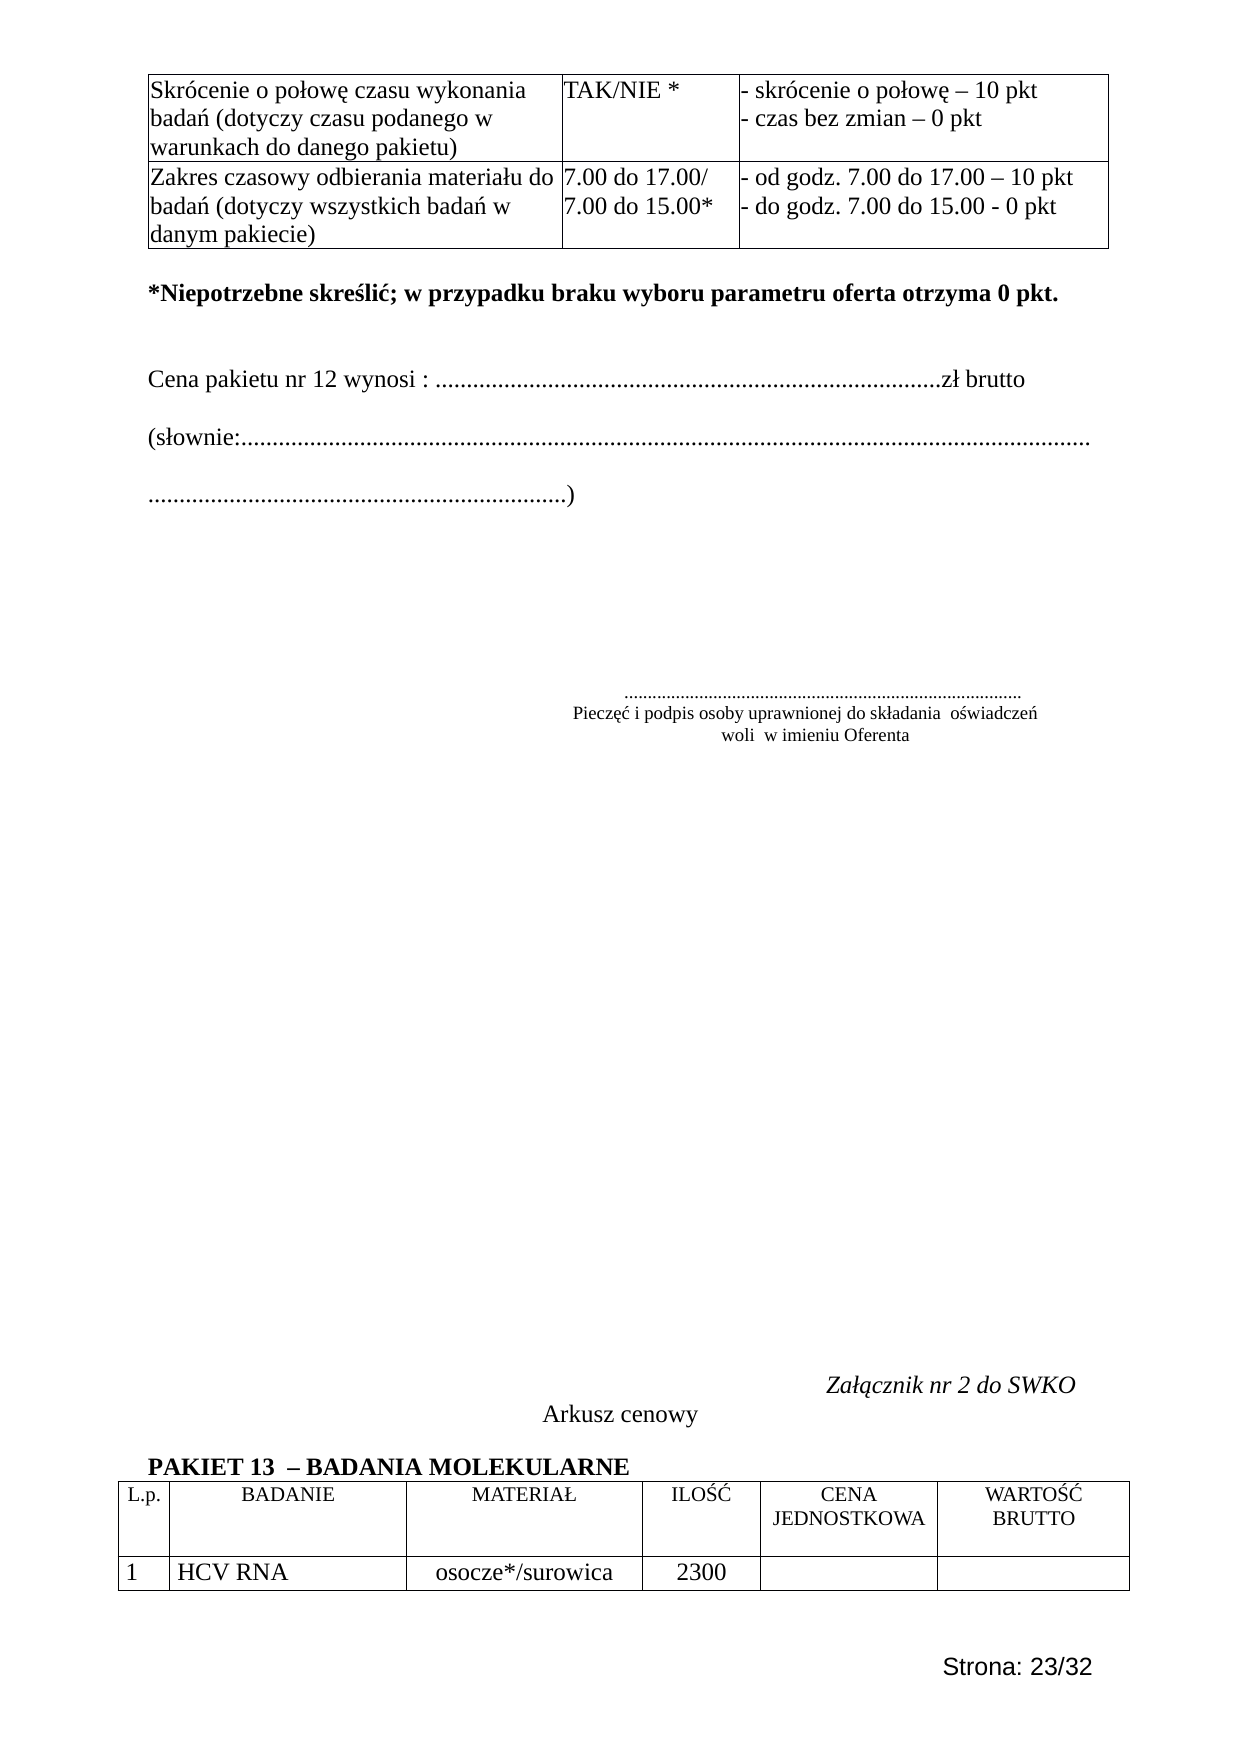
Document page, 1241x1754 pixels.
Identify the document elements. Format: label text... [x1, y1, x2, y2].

table_cell TAK/NIE * [563, 75, 739, 161]
text Załącznik nr 2 do SWKO [738, 1371, 1092, 1399]
text ...................................................................) [148, 479, 1092, 508]
subtitle PAKIET 13 – BADANIA MOLEKULARNE [148, 1452, 1092, 1481]
table_cell 7.00 do 17.00/ 7.00 do 15.00* [563, 162, 739, 248]
table_cell 2300 [643, 1557, 760, 1590]
table_cell 1 [119, 1557, 169, 1590]
table_cell - skrócenie o połowę – 10 pkt - czas bez zmian – 0 pkt [740, 75, 1108, 161]
list Arkusz cenowy [148, 1399, 1092, 1428]
table_cell osocze*/surowica [407, 1557, 642, 1590]
table_cell Zakres czasowy odbierania materiału do badań (dotyczy wszystkich badań w danym pakiecie) [149, 162, 562, 248]
table_header BADANIE [170, 1482, 406, 1556]
table_header MATERIAŁ [407, 1482, 642, 1556]
table_header WARTOŚĆ BRUTTO [938, 1482, 1129, 1556]
text *Niepotrzebne skreślić; w przypadku braku wyboru parametru oferta otrzyma 0 pkt. [148, 278, 1092, 307]
table_header ILOŚĆ [643, 1482, 760, 1556]
table_header L.p. [119, 1482, 169, 1556]
table_cell Skrócenie o połowę czasu wykonania badań (dotyczy czasu podanego w warunkach do danego pakietu) [149, 75, 562, 161]
table_cell [938, 1557, 1129, 1590]
text (słownie:........................................................................................................................................ [148, 422, 1092, 451]
table_header CENA JEDNOSTKOWA [761, 1482, 937, 1556]
table_cell [761, 1557, 937, 1590]
table_cell HCV RNA [170, 1557, 406, 1590]
text woli w imieniu Oferenta [148, 724, 1092, 745]
text ..................................................................................... Pieczęć i podpis osoby uprawnionej do składania oświadczeń [443, 681, 1092, 724]
text Cena pakietu nr 12 wynosi : .................................................................................zł brutto [148, 364, 1092, 393]
table_cell - od godz. 7.00 do 17.00 – 10 pkt - do godz. 7.00 do 15.00 - 0 pkt [740, 162, 1108, 248]
